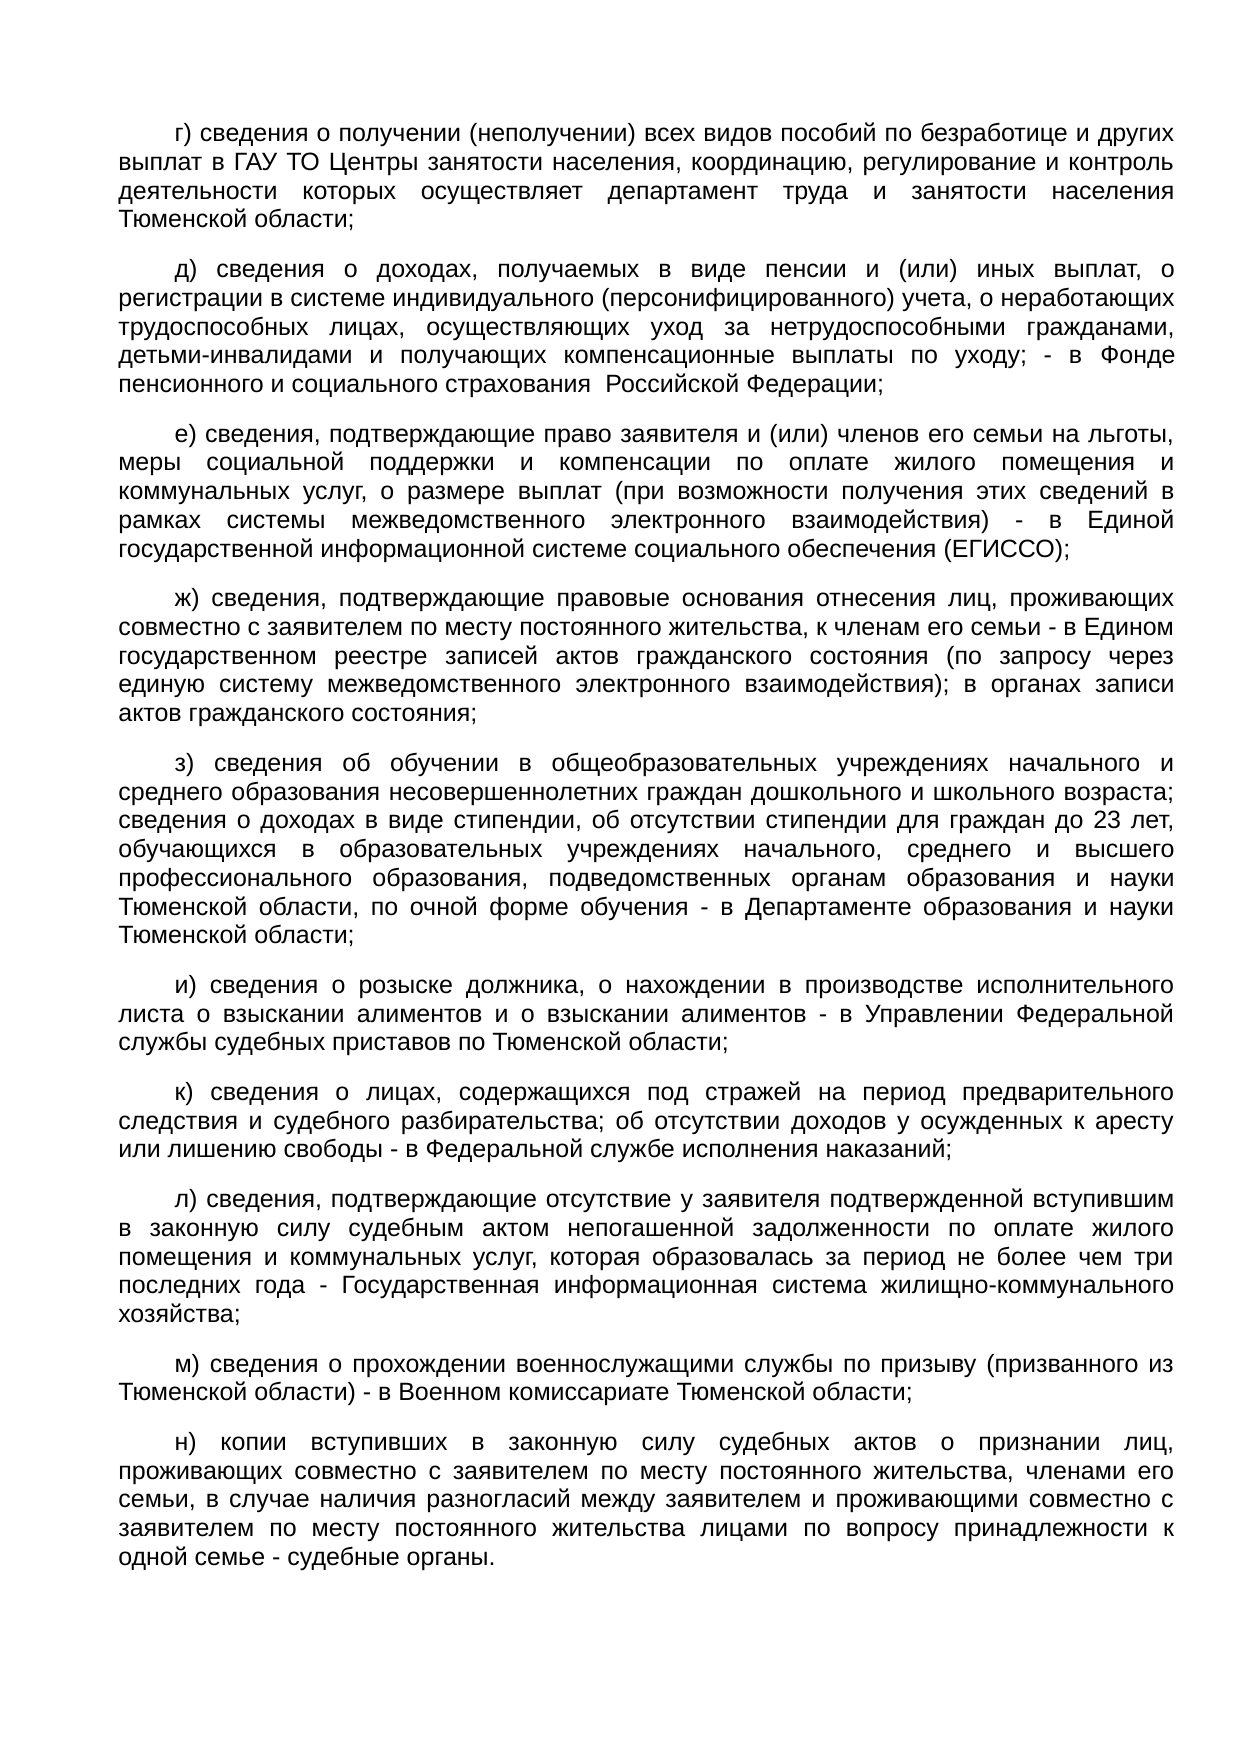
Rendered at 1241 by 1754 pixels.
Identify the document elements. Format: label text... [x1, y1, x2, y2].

text и) сведения о розыске должника, о нахождении в производстве исполнительного листа о взыскании алиментов и о взыскании алиментов - в Управлении Федеральной службы судебных приставов по Тюменской области; [118, 970, 1175, 1056]
text л) сведения, подтверждающие отсутствие у заявителя подтвержденной вступившим в законную силу судебным актом непогашенной задолженности по оплате жилого помещения и коммунальных услуг, которая образовалась за период не более чем три последних года - Государственная информационная система жилищно-коммунального хозяйства; [118, 1184, 1175, 1328]
text к) сведения о лицах, содержащихся под стражей на период предварительного следствия и судебного разбирательства; об отсутствии доходов у осужденных к аресту или лишению свободы - в Федеральной службе исполнения наказаний; [118, 1077, 1175, 1163]
text м) сведения о прохождении военнослужащими службы по призыву (призванного из Тюменской области) - в Военном комиссариате Тюменской области; [118, 1348, 1175, 1406]
text ж) сведения, подтверждающие правовые основания отнесения лиц, проживающих совместно с заявителем по месту постоянного жительства, к членам его семьи - в Едином государственном реестре записей актов гражданского состояния (по запросу через единую систему межведомственного электронного взаимодействия); в органах записи актов гражданского состояния; [118, 583, 1175, 727]
text з) сведения об обучении в общеобразовательных учреждениях начального и среднего образования несовершеннолетних граждан дошкольного и школьного возраста; сведения о доходах в виде стипендии, об отсутствии стипендии для граждан до 23 лет, обучающихся в образовательных учреждениях начального, среднего и высшего профессионального образования, подведомственных органам образования и науки Тюменской области, по очной форме обучения - в Департаменте образования и науки Тюменской области; [118, 748, 1175, 949]
text е) сведения, подтверждающие право заявителя и (или) членов его семьи на льготы, меры социальной поддержки и компенсации по оплате жилого помещения и коммунальных услуг, о размере выплат (при возможности получения этих сведений в рамках системы межведомственного электронного взаимодействия) - в Единой государственной информационной системе социального обеспечения (ЕГИССО); [118, 418, 1175, 562]
text д) сведения о доходах, получаемых в виде пенсии и (или) иных выплат, о регистрации в системе индивидуального (персонифицированного) учета, о неработающих трудоспособных лицах, осуществляющих уход за нетрудоспособными гражданами, детьми-инвалидами и получающих компенсационные выплаты по уходу; - в Фонде пенсионного и социального страхования Российской Федерации; [118, 254, 1175, 398]
text н) копии вступивших в законную силу судебных актов о признании лиц, проживающих совместно с заявителем по месту постоянного жительства, членами его семьи, в случае наличия разногласий между заявителем и проживающими совместно с заявителем по месту постоянного жительства лицами по вопросу принадлежности к одной семье - судебные органы. [118, 1427, 1175, 1571]
text г) сведения о получении (неполучении) всех видов пособий по безработице и других выплат в ГАУ ТО Центры занятости населения, координацию, регулирование и контроль деятельности которых осуществляет департамент труда и занятости населения Тюменской области; [118, 118, 1175, 233]
